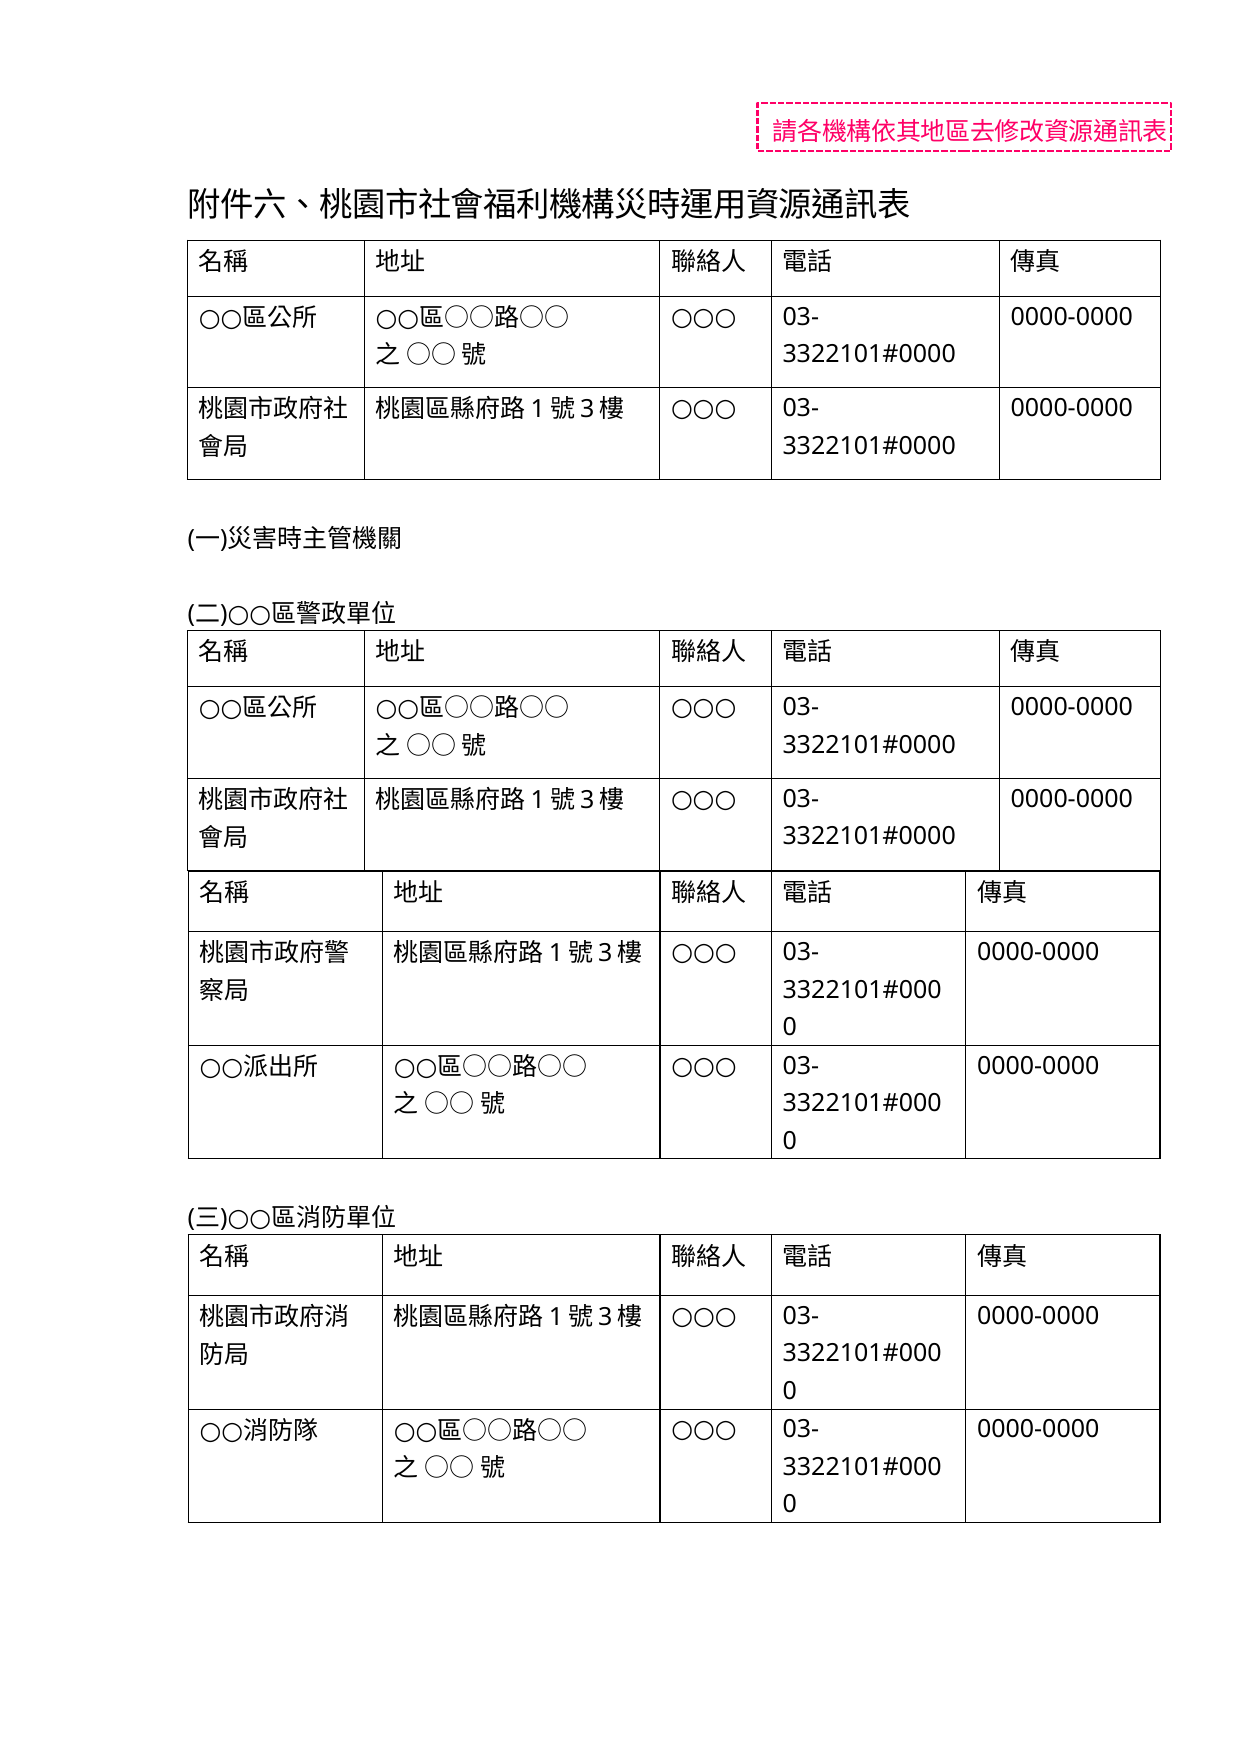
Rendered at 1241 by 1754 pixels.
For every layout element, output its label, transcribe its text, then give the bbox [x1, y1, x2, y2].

table_cell 0000-0000 [966, 1296, 1159, 1408]
table_header 聯絡人 [661, 872, 771, 931]
table_header 名稱 [189, 1235, 382, 1295]
text 請各機構依其地區去修改資源通訊表 [772, 106, 1171, 148]
table_header 傳真 [966, 872, 1159, 931]
table_cell ○○區○○路○○ 之 ○○ 號 [383, 1046, 659, 1158]
table_header 電話 [772, 241, 999, 296]
table_cell 03-3322101#0000 [772, 1046, 965, 1158]
text (三)○○區消防單位 [187, 1197, 1053, 1234]
table_cell ○○區○○路○○ 之 ○○ 號 [365, 297, 659, 387]
table_cell 0000-0000 [966, 1046, 1159, 1158]
table_header 聯絡人 [660, 241, 771, 296]
table_cell ○○區公所 [188, 297, 364, 387]
table_cell 0000-0000 [1000, 779, 1160, 869]
table_cell 0000-0000 [1000, 388, 1160, 479]
table_header 名稱 [189, 872, 382, 931]
table_cell 03-3322101#0000 [772, 388, 999, 479]
table_cell ○○○ [660, 388, 771, 479]
table_cell ○○區公所 [188, 687, 364, 778]
table_cell 桃園區縣府路1號3樓 [365, 388, 659, 479]
table_cell 03-3322101#0000 [772, 1410, 965, 1522]
table_cell 桃園市政府消防局 [189, 1296, 382, 1408]
text (一)災害時主管機關 [187, 517, 1053, 555]
table_cell ○○○ [661, 932, 771, 1045]
table_cell 桃園市政府社會局 [188, 779, 364, 869]
table_header 電話 [772, 1235, 965, 1295]
table_cell ○○○ [661, 1046, 771, 1158]
table_cell ○○派出所 [189, 1046, 382, 1158]
table_header 地址 [383, 1235, 659, 1295]
table_header 名稱 [188, 631, 364, 686]
table_cell 03-3322101#0000 [772, 297, 999, 387]
table_cell ○○○ [660, 779, 771, 869]
table_cell 桃園區縣府路1號3樓 [383, 1296, 659, 1408]
table_header 聯絡人 [660, 631, 771, 686]
table_cell 桃園區縣府路1號3樓 [365, 779, 659, 869]
table_cell 0000-0000 [966, 932, 1159, 1045]
table_cell 桃園區縣府路1號3樓 [383, 932, 659, 1045]
table_header 地址 [365, 241, 659, 296]
table_header 傳真 [966, 1235, 1159, 1295]
table_cell ○○○ [660, 297, 771, 387]
table_header 名稱 [188, 241, 364, 296]
text (二)○○區警政單位 [187, 592, 1053, 630]
table_header 傳真 [1000, 631, 1160, 686]
table_cell 03-3322101#0000 [772, 932, 965, 1045]
table_cell 03-3322101#0000 [772, 779, 999, 869]
table_cell 03-3322101#0000 [772, 687, 999, 778]
table_cell ○○區○○路○○ 之 ○○ 號 [365, 687, 659, 778]
table_header 地址 [383, 872, 659, 931]
table_header 聯絡人 [661, 1235, 771, 1295]
table_cell ○○○ [660, 687, 771, 778]
text 附件六、桃園市社會福利機構災時運用資源通訊表 [187, 164, 1053, 239]
table_cell 03-3322101#0000 [772, 1296, 965, 1408]
table_header 電話 [772, 872, 965, 931]
table_cell 0000-0000 [1000, 687, 1160, 778]
table_cell ○○區○○路○○ 之 ○○ 號 [383, 1410, 659, 1522]
table_header 電話 [772, 631, 999, 686]
table_cell ○○消防隊 [189, 1410, 382, 1522]
table_cell 0000-0000 [1000, 297, 1160, 387]
table_header 地址 [365, 631, 659, 686]
table_cell 桃園市政府警察局 [189, 932, 382, 1045]
table_cell ○○○ [661, 1410, 771, 1522]
table_header 傳真 [1000, 241, 1160, 296]
table_cell ○○○ [661, 1296, 771, 1408]
table_cell 0000-0000 [966, 1410, 1159, 1522]
table_cell 桃園市政府社會局 [188, 388, 364, 479]
